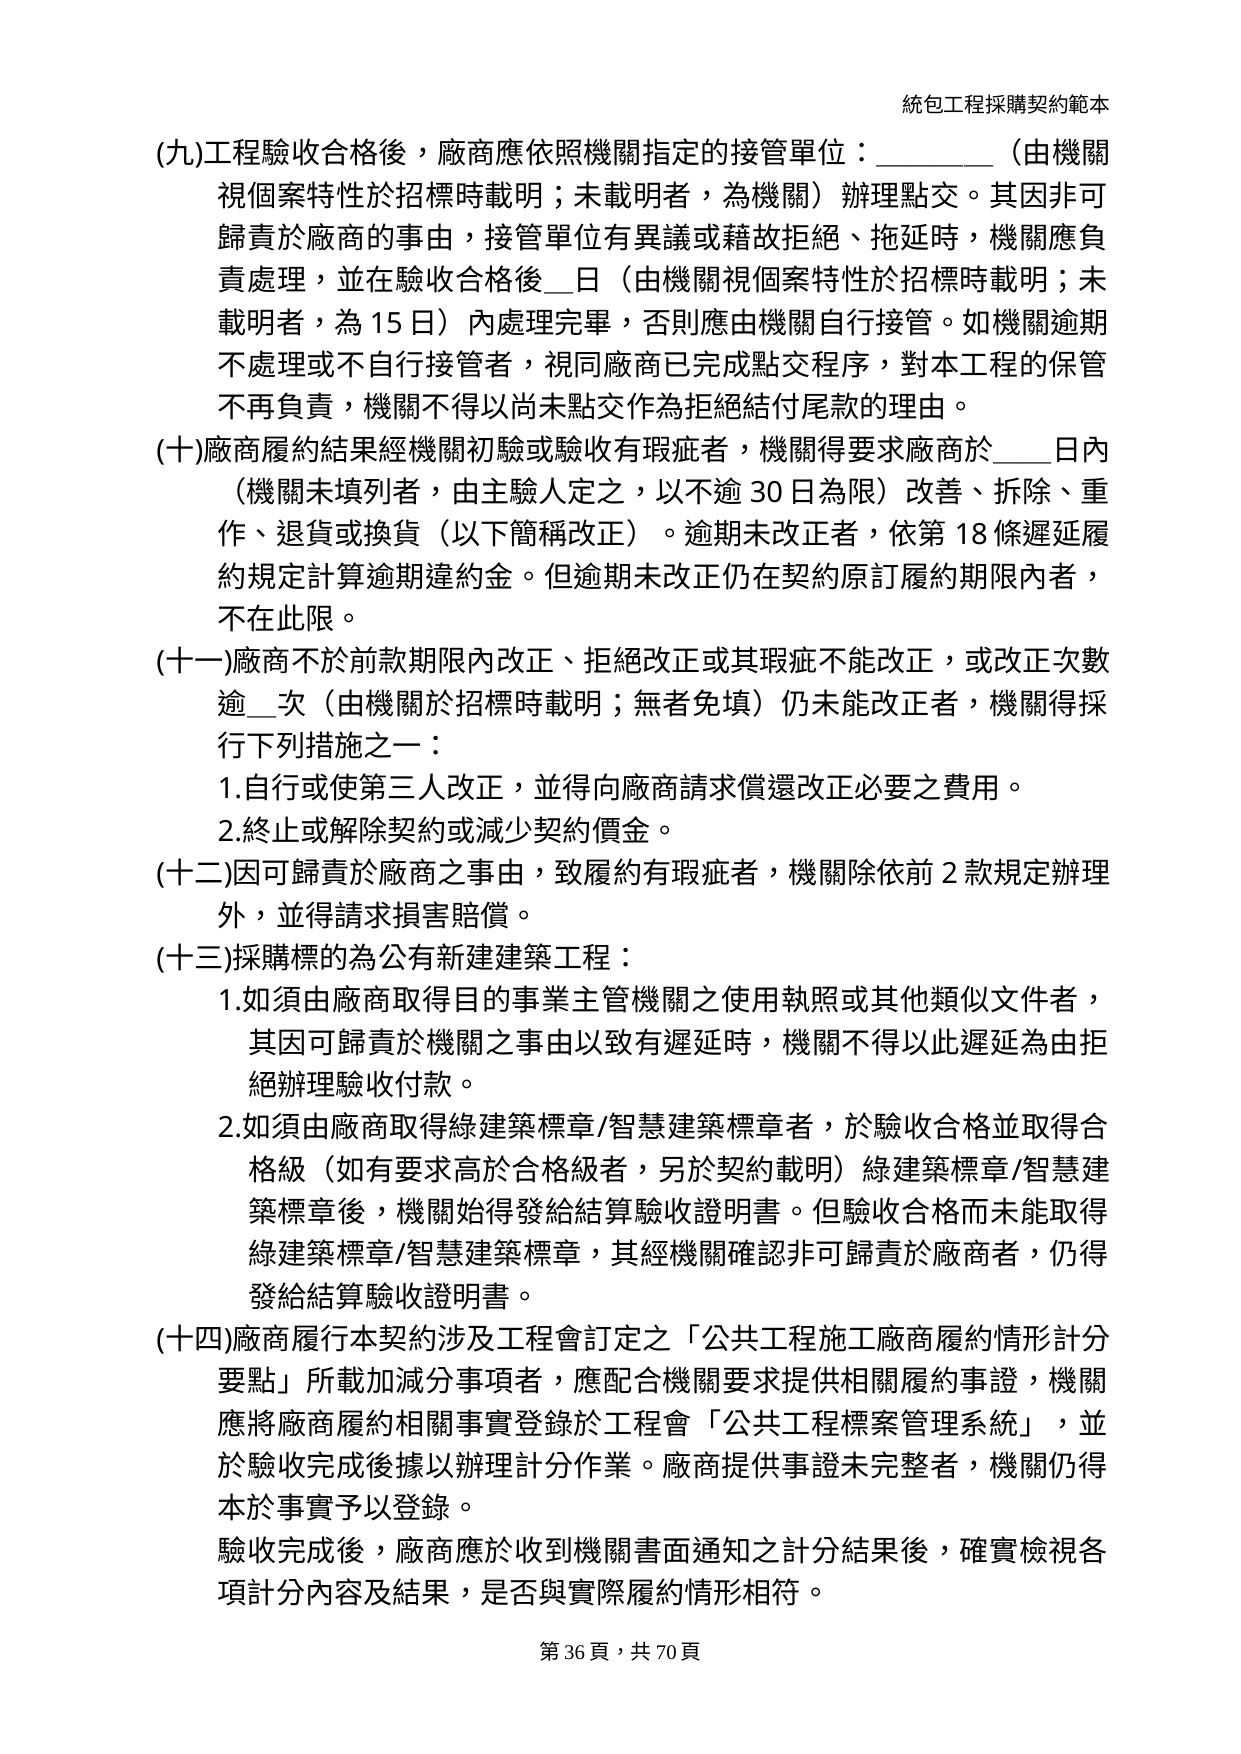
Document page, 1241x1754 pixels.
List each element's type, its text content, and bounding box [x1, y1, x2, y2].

text 1.如須由廠商取得目的事業主管機關之使用執照或其他類似文件者，其因可歸責於機關之事由以致有遲延時，機關不得以此遲延為由拒絕辦理驗收付款。 [217, 977, 1110, 1104]
text (十)廠商履約結果經機關初驗或驗收有瑕疵者，機關得要求廠商於＿＿日內（機關未填列者，由主驗人定之，以不逾30日為限）改善、拆除、重作、退貨或換貨（以下簡稱改正）。逾期未改正者，依第18條遲延履約規定計算逾期違約金。但逾期未改正仍在契約原訂履約期限內者，不在此限。 [156, 426, 1110, 638]
text (九)工程驗收合格後，廠商應依照機關指定的接管單位：＿＿＿＿（由機關視個案特性於招標時載明；未載明者，為機關）辦理點交。其因非可歸責於廠商的事由，接管單位有異議或藉故拒絕、拖延時，機關應負責處理，並在驗收合格後＿日（由機關視個案特性於招標時載明；未載明者，為15日）內處理完畢，否則應由機關自行接管。如機關逾期不處理或不自行接管者，視同廠商已完成點交程序，對本工程的保管不再負責，機關不得以尚未點交作為拒絕結付尾款的理由。 [156, 130, 1110, 426]
text (十三)採購標的為公有新建建築工程： [156, 934, 1110, 977]
text 2.如須由廠商取得綠建築標章/智慧建築標章者，於驗收合格並取得合格級（如有要求高於合格級者，另於契約載明）綠建築標章/智慧建築標章後，機關始得發給結算驗收證明書。但驗收合格而未能取得綠建築標章/智慧建築標章，其經機關確認非可歸責於廠商者，仍得發給結算驗收證明書。 [217, 1104, 1110, 1316]
text 驗收完成後，廠商應於收到機關書面通知之計分結果後，確實檢視各項計分內容及結果，是否與實際履約情形相符。 [217, 1527, 1110, 1612]
text 2.終止或解除契約或減少契約價金。 [217, 807, 1110, 850]
text (十二)因可歸責於廠商之事由，致履約有瑕疵者，機關除依前2款規定辦理外，並得請求損害賠償。 [156, 850, 1110, 934]
text (十四)廠商履行本契約涉及工程會訂定之「公共工程施工廠商履約情形計分要點」所載加減分事項者，應配合機關要求提供相關履約事證，機關應將廠商履約相關事實登錄於工程會「公共工程標案管理系統」，並於驗收完成後據以辦理計分作業。廠商提供事證未完整者，機關仍得本於事實予以登錄。 [156, 1316, 1110, 1527]
text 1.自行或使第三人改正，並得向廠商請求償還改正必要之費用。 [217, 765, 1110, 807]
text (十一)廠商不於前款期限內改正、拒絕改正或其瑕疵不能改正，或改正次數逾＿次（由機關於招標時載明；無者免填）仍未能改正者，機關得採行下列措施之一： [156, 638, 1110, 765]
